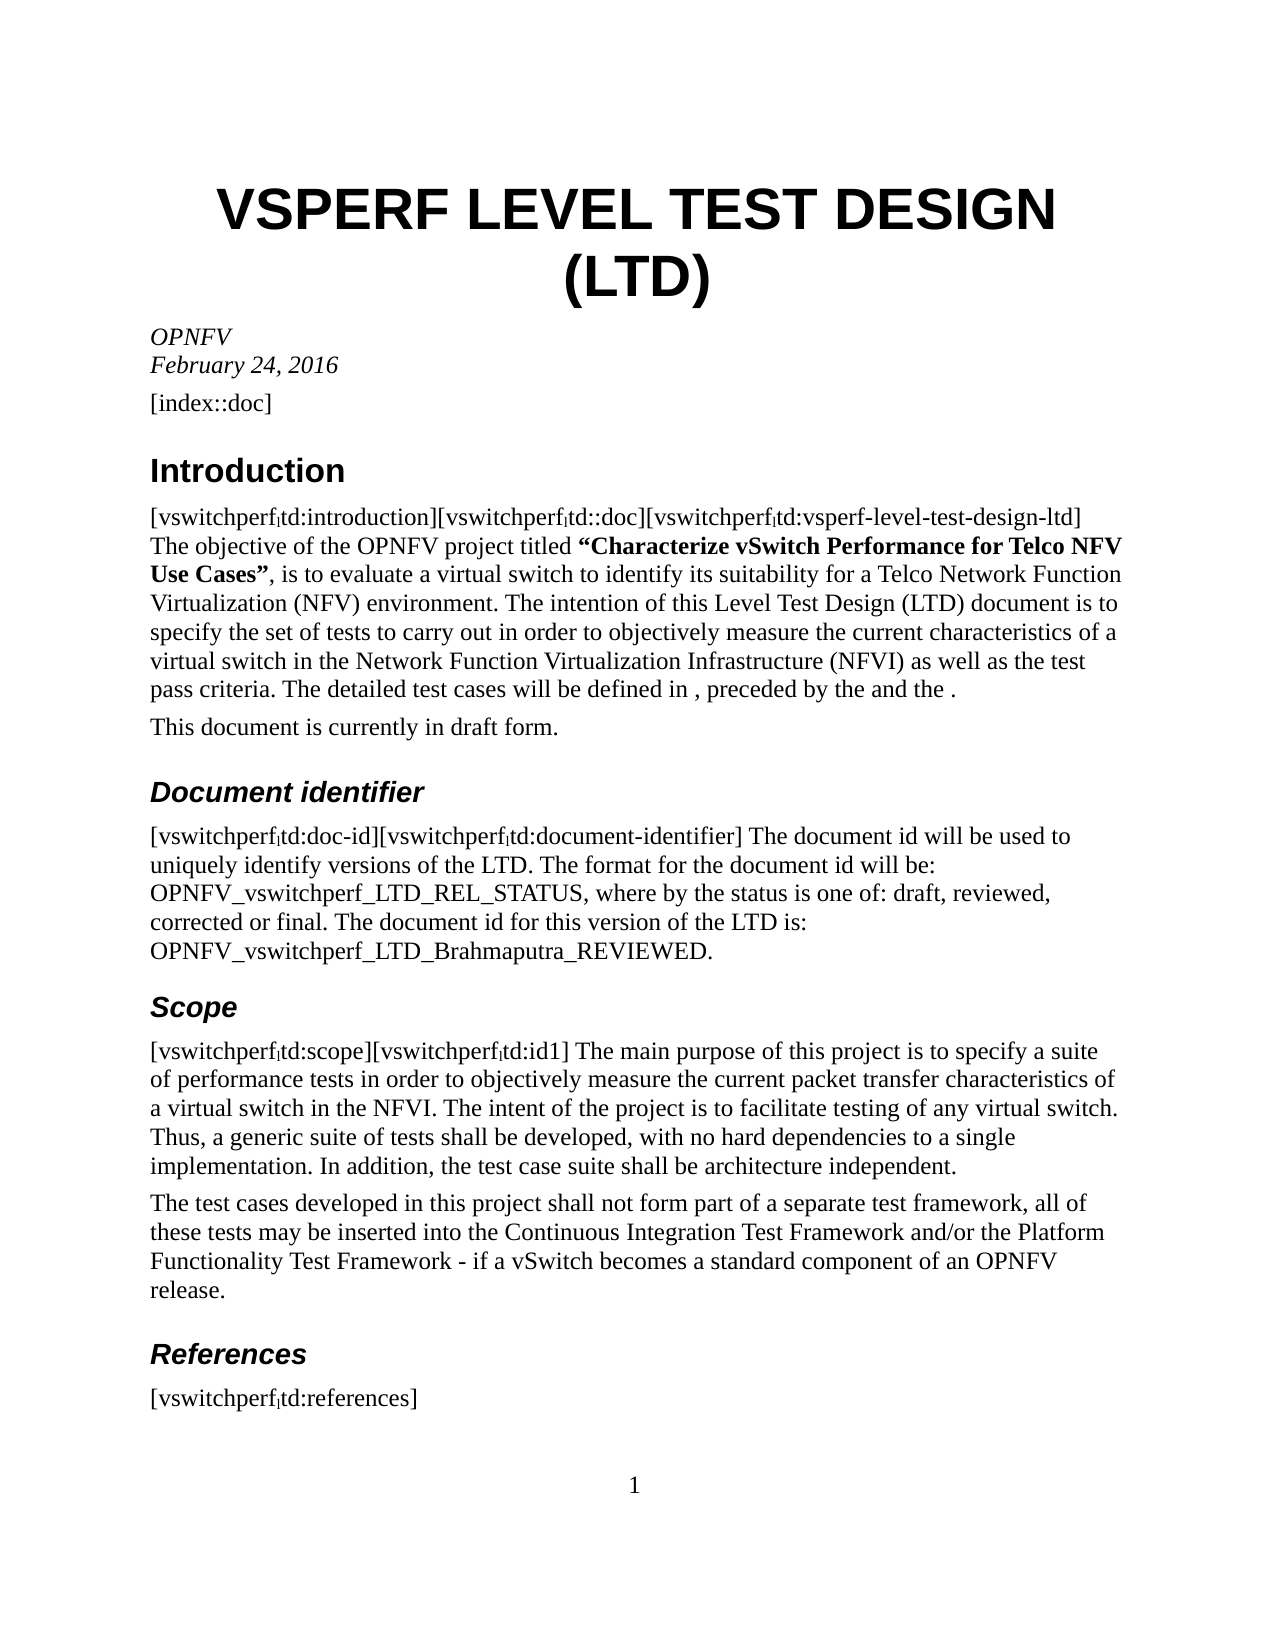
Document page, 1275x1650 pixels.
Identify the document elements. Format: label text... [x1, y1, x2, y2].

title VSPERF LEVEL TEST DESIGN (LTD) [150, 175, 1125, 309]
subtitle References [150, 1337, 1125, 1371]
text The test cases developed in this project shall not form part of a separate test framework, all of these tests may be inserted into the Continuous Integration Test Framework and/or the Platform Functionality Test Framework - if a vSwitch becomes a standard component of an OPNFV release. [150, 1188, 1125, 1303]
subtitle Scope [150, 990, 1125, 1023]
text [index::doc] [150, 388, 1125, 417]
subtitle Introduction [150, 451, 1125, 489]
text OPNFV [150, 322, 1125, 350]
text [vswitchperfltd:scope][vswitchperfltd:id1] The main purpose of this project is to specify a suite of performance tests in order to objectively measure the current packet transfer characteristics of a virtual switch in the NFVI. The intent of the project is to facilitate testing of any virtual switch. Thus, a generic suite of tests shall be developed, with no hard dependencies to a single implementation. In addition, the test case suite shall be architecture independent. [150, 1036, 1125, 1179]
text February 24, 2016 [150, 350, 1125, 379]
text [vswitchperfltd:doc-id][vswitchperfltd:document-identifier] The document id will be used to uniquely identify versions of the LTD. The format for the document id will be: OPNFV_vswitchperf_LTD_REL_STATUS, where by the status is one of: draft, reviewed, corrected or final. The document id for this version of the LTD is: OPNFV_vswitchperf_LTD_Brahmaputra_REVIEWED. [150, 821, 1125, 965]
text [vswitchperfltd:references] [150, 1383, 1125, 1412]
text [vswitchperfltd:introduction][vswitchperfltd::doc][vswitchperfltd:vsperf-level-test-design-ltd] The objective of the OPNFV project titled “Characterize vSwitch Performance for Telco NFV Use Cases”, is to evaluate a virtual switch to identify its suitability for a Telco Network Function Virtualization (NFV) environment. The intention of this Level Test Design (LTD) document is to specify the set of tests to carry out in order to objectively measure the current characteristics of a virtual switch in the Network Function Virtualization Infrastructure (NFVI) as well as the test pass criteria. The detailed test cases will be defined in , preceded by the and the . [150, 502, 1125, 703]
text This document is currently in draft form. [150, 712, 1125, 741]
subtitle Document identifier [150, 775, 1125, 808]
